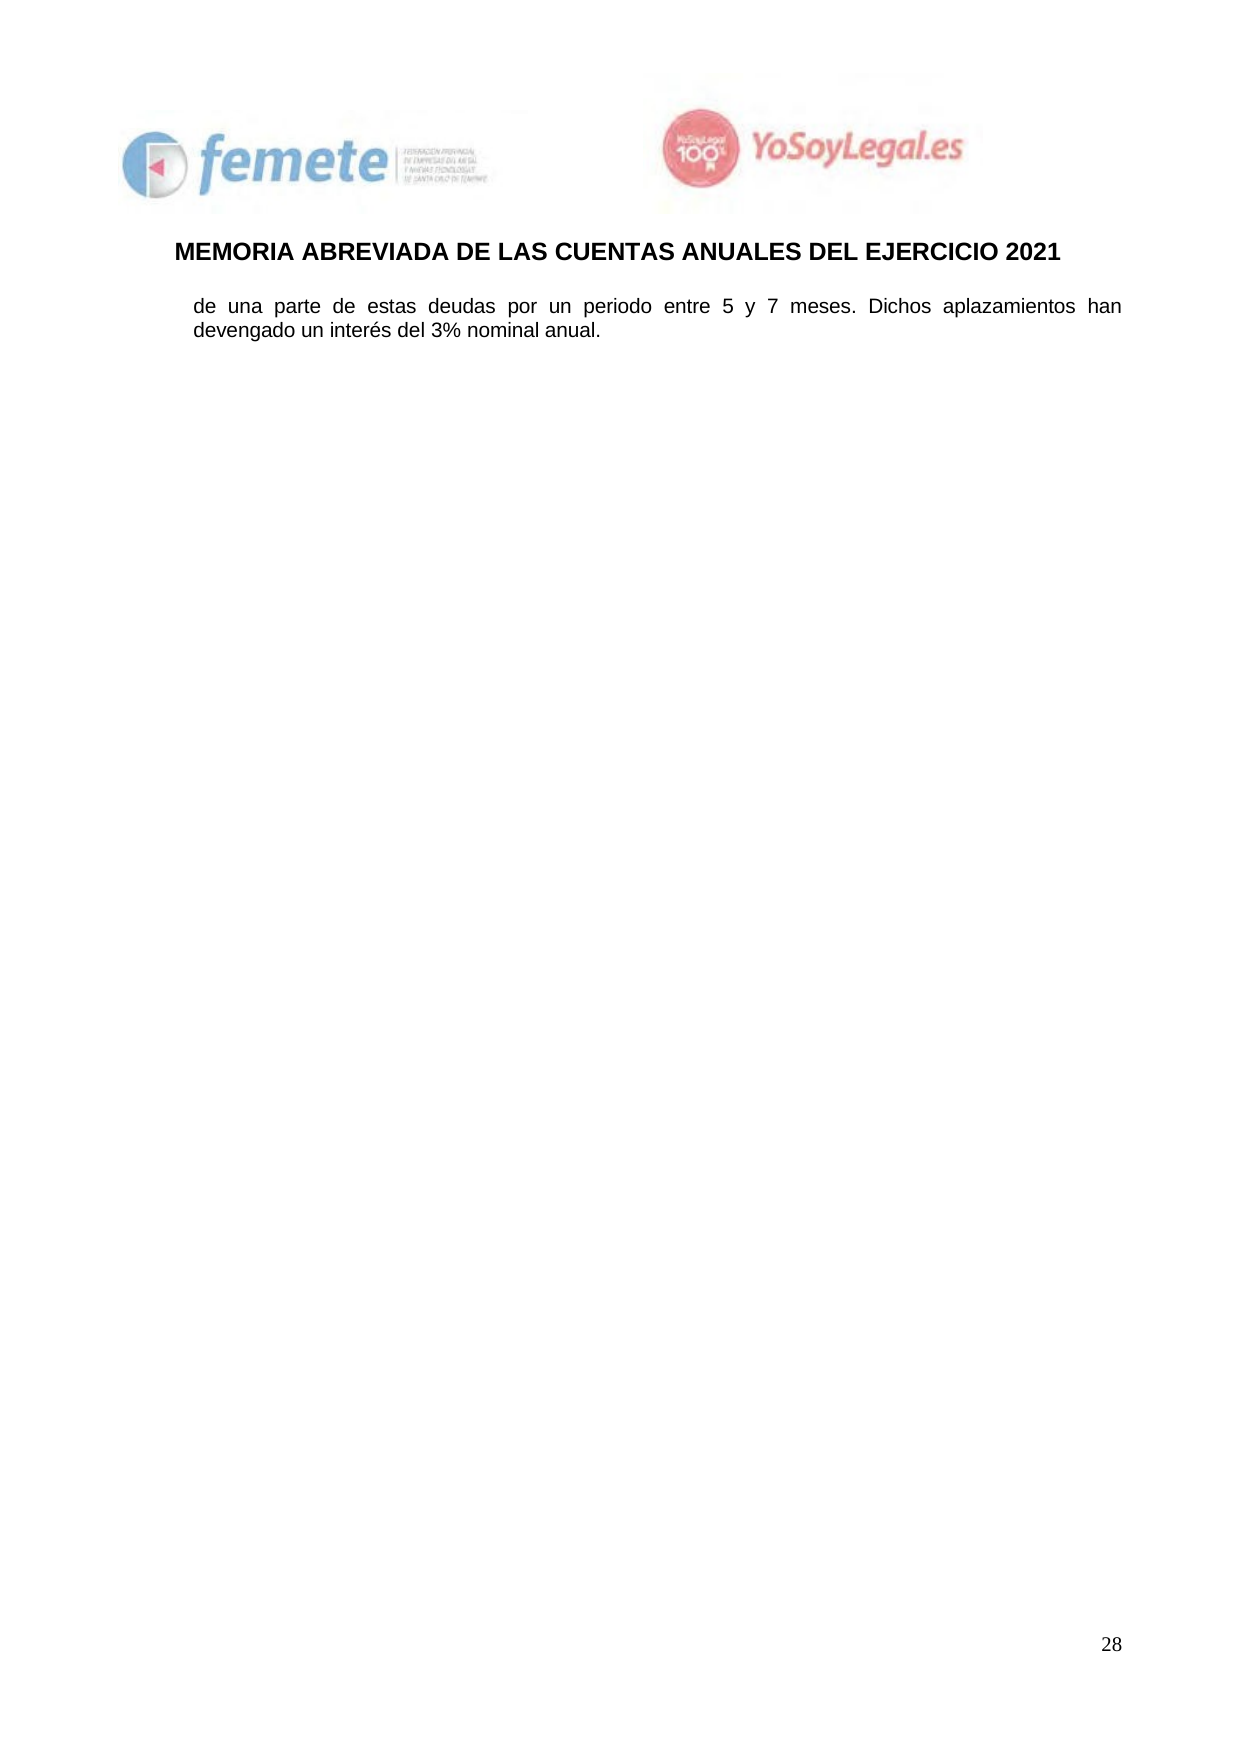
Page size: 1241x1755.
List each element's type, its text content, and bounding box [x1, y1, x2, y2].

list de una parte de estas deudas por un periodo entre 5 y 7 meses. Dichos aplazamientos han devengado un interés del 3% nominal anual. [156, 294, 1123, 342]
